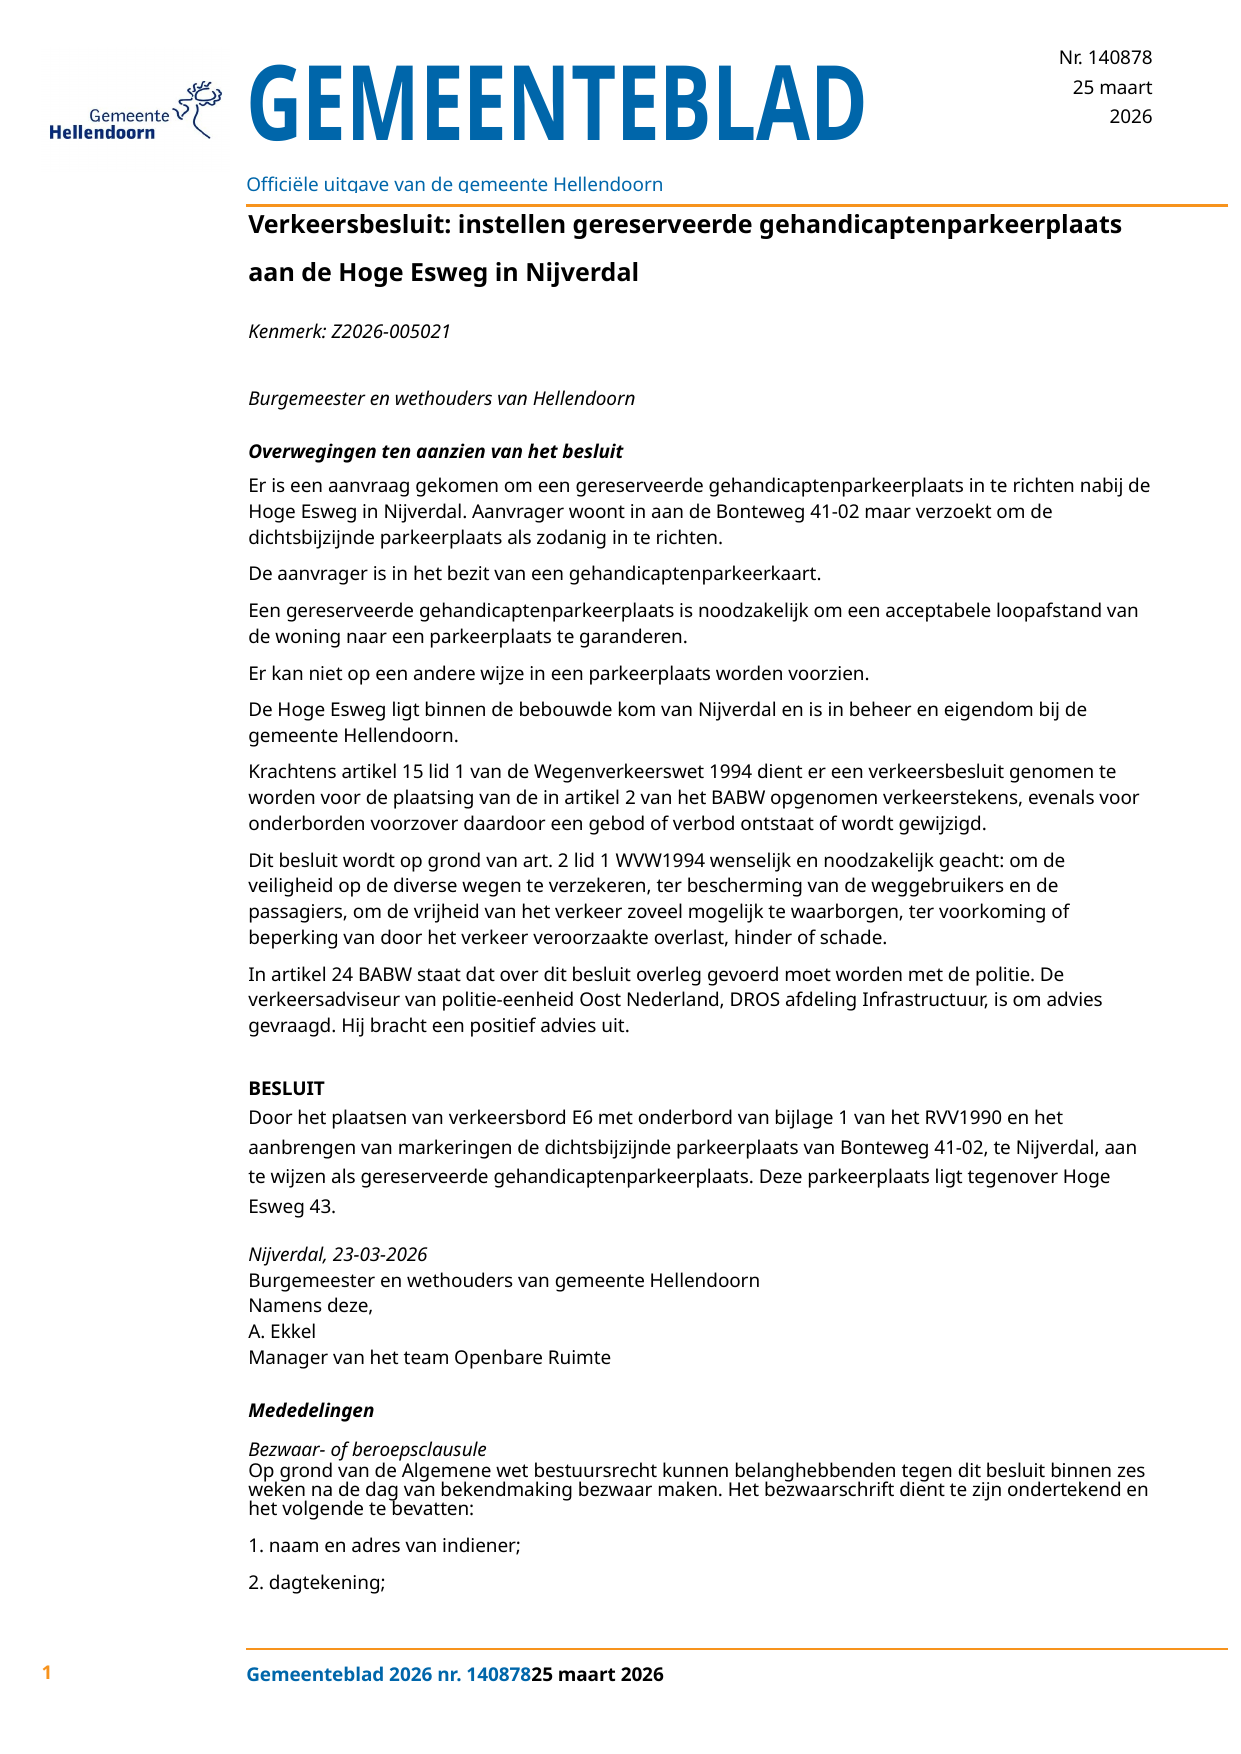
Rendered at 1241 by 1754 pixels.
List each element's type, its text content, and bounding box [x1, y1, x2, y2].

text De Hoge Esweg ligt binnen de bebouwde kom van Nijverdal en is in beheer en eigendom bij de gemeente Hellendoorn. [248, 696, 1152, 748]
text 1. naam en adres van indiener; [248, 1537, 1152, 1557]
text Door het plaatsen van verkeersbord E6 met onderbord van bijlage 1 van het RVV1990 en het aanbrengen van markeringen de dichtsbijzijnde parkeerplaats van Bonteweg 41-02, te Nijverdal, aan te wijzen als gereserveerde gehandicaptenparkeerplaats. Deze parkeerplaats ligt tegenover Hoge Esweg 43. [248, 1104, 1152, 1219]
text Mededelingen [248, 1397, 1152, 1423]
text Manager van het team Openbare Ruimte [248, 1344, 1152, 1370]
text Kenmerk: Z2026-005021 [248, 318, 1152, 344]
text Op grond van de Algemene wet bestuursrecht kunnen belanghebbenden tegen dit besluit binnen zes weken na de dag van bekendmaking bezwaar maken. Het bezwaarschrift dient te zijn ondertekend en het volgende te bevatten: [248, 1462, 1152, 1520]
text Krachtens artikel 15 lid 1 van de Wegenverkeerswet 1994 dient er een verkeersbesluit genomen te worden voor de plaatsing van de in artikel 2 van het BABW opgenomen verkeerstekens, evenals voor onderborden voorzover daardoor een gebod of verbod ontstaat of wordt gewijzigd. [248, 759, 1152, 836]
text Er kan niet op een andere wijze in een parkeerplaats worden voorzien. [248, 660, 1152, 685]
text A. Ekkel [248, 1318, 1152, 1344]
text In artikel 24 BABW staat dat over dit besluit overleg gevoerd moet worden met de politie. De verkeersadviseur van politie-eenheid Oost Nederland, DROS afdeling Infrastructuur, is om advies gevraagd. Hij bracht een positief advies uit. [248, 961, 1152, 1038]
text Bezwaar- of beroepsclausule [248, 1436, 1152, 1462]
text Burgemeester en wethouders van gemeente Hellendoorn [248, 1267, 1152, 1292]
picture [41, 47, 231, 172]
text 2. dagtekening; [248, 1574, 1152, 1594]
text Burgemeester en wethouders van Hellendoorn [248, 386, 1152, 411]
text Namens deze, [248, 1292, 1152, 1318]
text Dit besluit wordt op grond van art. 2 lid 1 WVW1994 wenselijk en noodzakelijk geacht: om de veiligheid op de diverse wegen te verzekeren, ter bescherming van de weggebruikers en de passagiers, om de vrijheid van het verkeer zoveel mogelijk te waarborgen, ter voorkoming of beperking van door het verkeer veroorzaakte overlast, hinder of schade. [248, 847, 1152, 950]
text Overwegingen ten aanzien van het besluit [248, 438, 1152, 464]
text Er is een aanvraag gekomen om een gereserveerde gehandicaptenparkeerplaats in te richten nabij de Hoge Esweg in Nijverdal. Aanvrager woont in aan de Bonteweg 41-02 maar verzoekt om de dichtsbijzijnde parkeerplaats als zodanig in te richten. [248, 472, 1152, 550]
text BESLUIT [248, 1075, 1152, 1101]
text Verkeersbesluit: instellen gereserveerde gehandicaptenparkeerplaats aan de Hoge Esweg in Nijverdal [248, 207, 1152, 288]
text Nijverdal, 23-03-2026 [248, 1241, 1152, 1267]
text De aanvrager is in het bezit van een gehandicaptenparkeerkaart. [248, 561, 1152, 586]
text Een gereserveerde gehandicaptenparkeerplaats is noodzakelijk om een acceptabele loopafstand van de woning naar een parkeerplaats te garanderen. [248, 597, 1152, 649]
